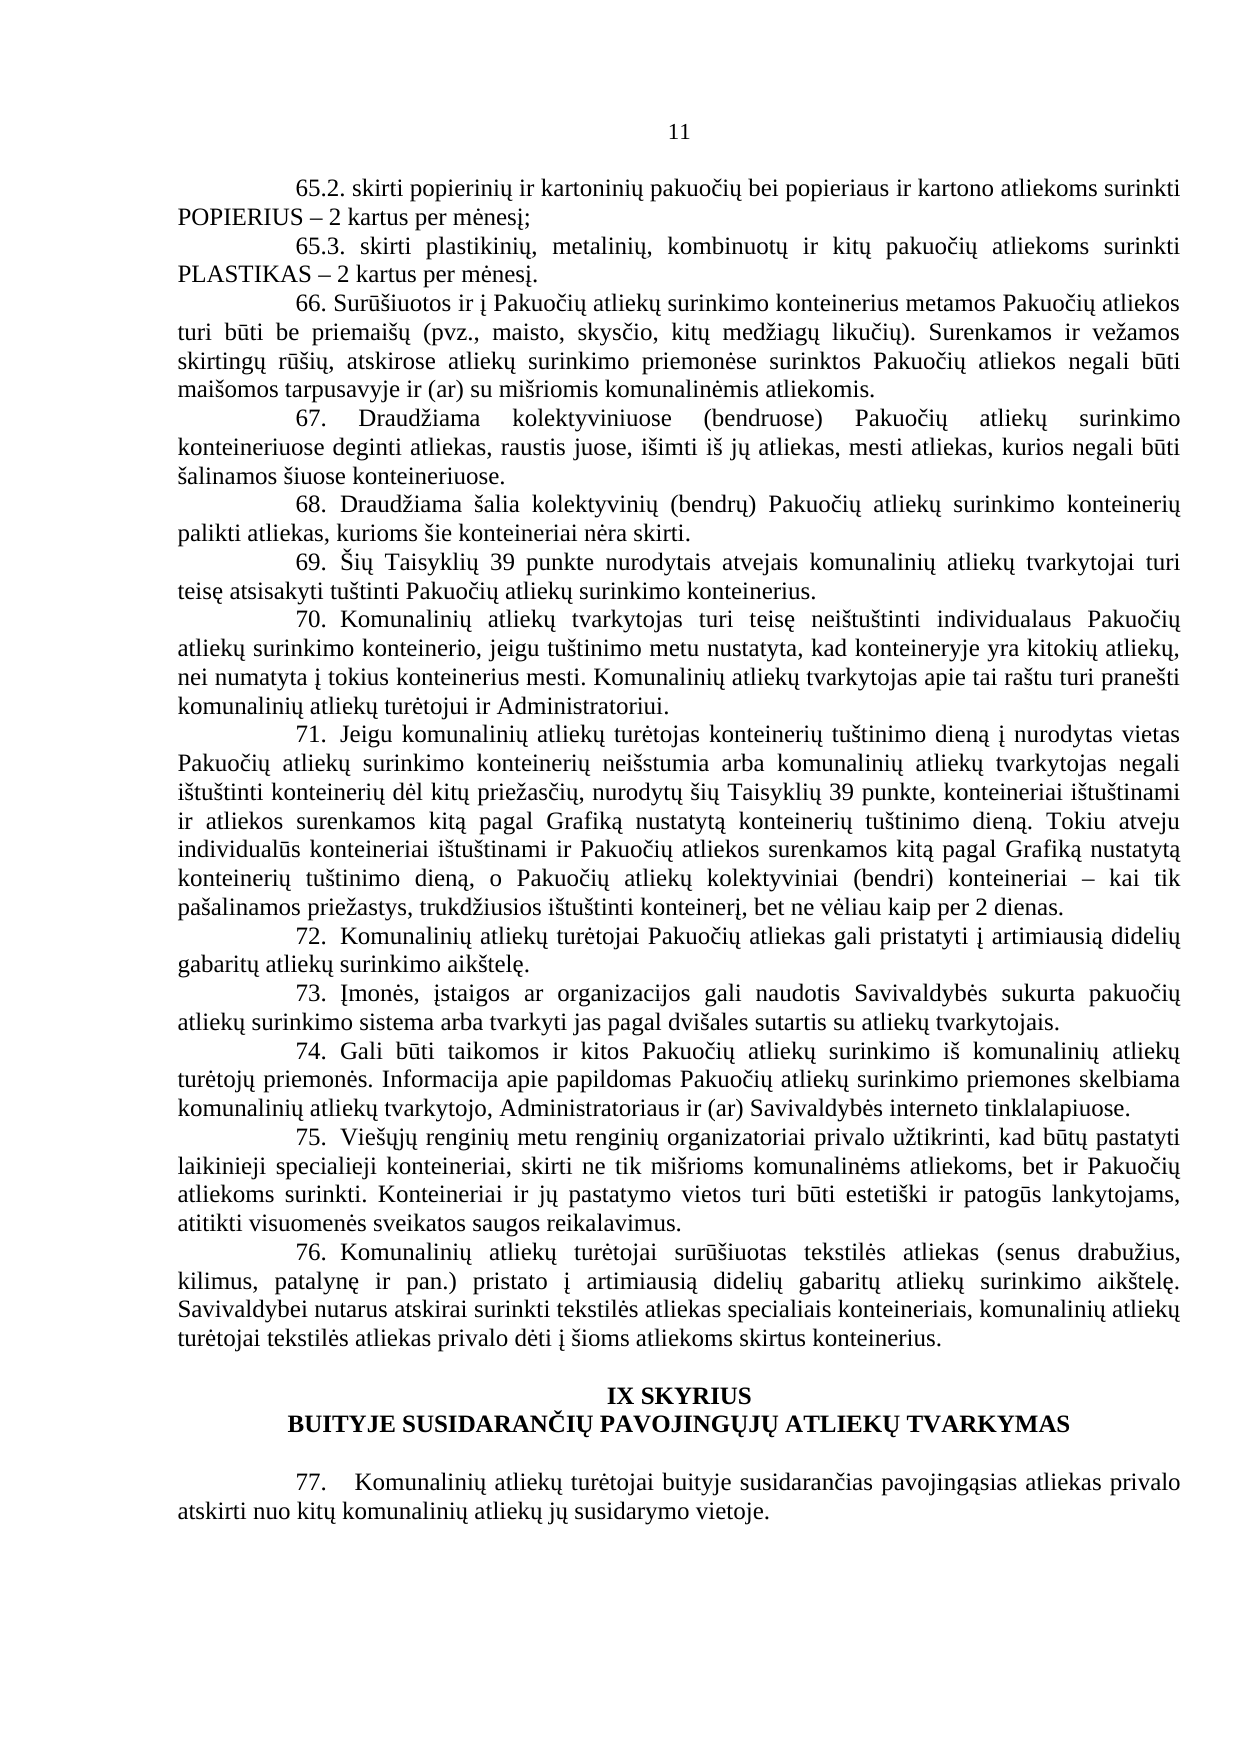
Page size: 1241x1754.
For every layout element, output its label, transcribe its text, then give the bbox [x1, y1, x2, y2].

text 73. Įmonės, įstaigos ar organizacijos gali naudotis Savivaldybės sukurta pakuočių atliekų surinkimo sistema arba tvarkyti jas pagal dvišales sutartis su atliekų tvarkytojais. [177, 978, 1181, 1036]
text 74. Gali būti taikomos ir kitos Pakuočių atliekų surinkimo iš komunalinių atliekų turėtojų priemonės. Informacija apie papildomas Pakuočių atliekų surinkimo priemones skelbiama komunalinių atliekų tvarkytojo, Administratoriaus ir (ar) Savivaldybės interneto tinklalapiuose. [177, 1036, 1181, 1122]
text IX SKYRIUS [177, 1381, 1181, 1409]
text 69. Šių Taisyklių 39 punkte nurodytais atvejais komunalinių atliekų tvarkytojai turi teisę atsisakyti tuštinti Pakuočių atliekų surinkimo konteinerius. [177, 547, 1181, 604]
text 77. Komunalinių atliekų turėtojai buityje susidarančias pavojingąsias atliekas privalo atskirti nuo kitų komunalinių atliekų jų susidarymo vietoje. [177, 1467, 1181, 1524]
text 76. Komunalinių atliekų turėtojai surūšiuotas tekstilės atliekas (senus drabužius, kilimus, patalynę ir pan.) pristato į artimiausią didelių gabaritų atliekų surinkimo aikštelę. Savivaldybei nutarus atskirai surinkti tekstilės atliekas specialiais konteineriais, komunalinių atliekų turėtojai tekstilės atliekas privalo dėti į šioms atliekoms skirtus konteinerius. [177, 1237, 1181, 1352]
text BUITYJE SUSIDARANČIŲ PAVOJINGŲJŲ ATLIEKŲ TVARKYMAS [177, 1409, 1181, 1438]
text 70. Komunalinių atliekų tvarkytojas turi teisę neištuštinti individualaus Pakuočių atliekų surinkimo konteinerio, jeigu tuštinimo metu nustatyta, kad konteineryje yra kitokių atliekų, nei numatyta į tokius konteinerius mesti. Komunalinių atliekų tvarkytojas apie tai raštu turi pranešti komunalinių atliekų turėtojui ir Administratoriui. [177, 604, 1181, 719]
text 66. Surūšiuotos ir į Pakuočių atliekų surinkimo konteinerius metamos Pakuočių atliekos turi būti be priemaišų (pvz., maisto, skysčio, kitų medžiagų likučių). Surenkamos ir vežamos skirtingų rūšių, atskirose atliekų surinkimo priemonėse surinktos Pakuočių atliekos negali būti maišomos tarpusavyje ir (ar) su mišriomis komunalinėmis atliekomis. [177, 288, 1181, 403]
text 72. Komunalinių atliekų turėtojai Pakuočių atliekas gali pristatyti į artimiausią didelių gabaritų atliekų surinkimo aikštelę. [177, 921, 1181, 978]
text 65.3. skirti plastikinių, metalinių, kombinuotų ir kitų pakuočių atliekoms surinkti PLASTIKAS – 2 kartus per mėnesį. [177, 231, 1181, 288]
text 67. Draudžiama kolektyviniuose (bendruose) Pakuočių atliekų surinkimo konteineriuose deginti atliekas, raustis juose, išimti iš jų atliekas, mesti atliekas, kurios negali būti šalinamos šiuose konteineriuose. [177, 403, 1181, 489]
text 71. Jeigu komunalinių atliekų turėtojas konteinerių tuštinimo dieną į nurodytas vietas Pakuočių atliekų surinkimo konteinerių neišstumia arba komunalinių atliekų tvarkytojas negali ištuštinti konteinerių dėl kitų priežasčių, nurodytų šių Taisyklių 39 punkte, konteineriai ištuštinami ir atliekos surenkamos kitą pagal Grafiką nustatytą konteinerių tuštinimo dieną. Tokiu atveju individualūs konteineriai ištuštinami ir Pakuočių atliekos surenkamos kitą pagal Grafiką nustatytą konteinerių tuštinimo dieną, o Pakuočių atliekų kolektyviniai (bendri) konteineriai – kai tik pašalinamos priežastys, trukdžiusios ištuštinti konteinerį, bet ne vėliau kaip per 2 dienas. [177, 719, 1181, 921]
text 75. Viešųjų renginių metu renginių organizatoriai privalo užtikrinti, kad būtų pastatyti laikinieji specialieji konteineriai, skirti ne tik mišrioms komunalinėms atliekoms, bet ir Pakuočių atliekoms surinkti. Konteineriai ir jų pastatymo vietos turi būti estetiški ir patogūs lankytojams, atitikti visuomenės sveikatos saugos reikalavimus. [177, 1122, 1181, 1237]
text 65.2. skirti popierinių ir kartoninių pakuočių bei popieriaus ir kartono atliekoms surinkti POPIERIUS – 2 kartus per mėnesį; [177, 173, 1181, 231]
text 68. Draudžiama šalia kolektyvinių (bendrų) Pakuočių atliekų surinkimo konteinerių palikti atliekas, kurioms šie konteineriai nėra skirti. [177, 489, 1181, 547]
